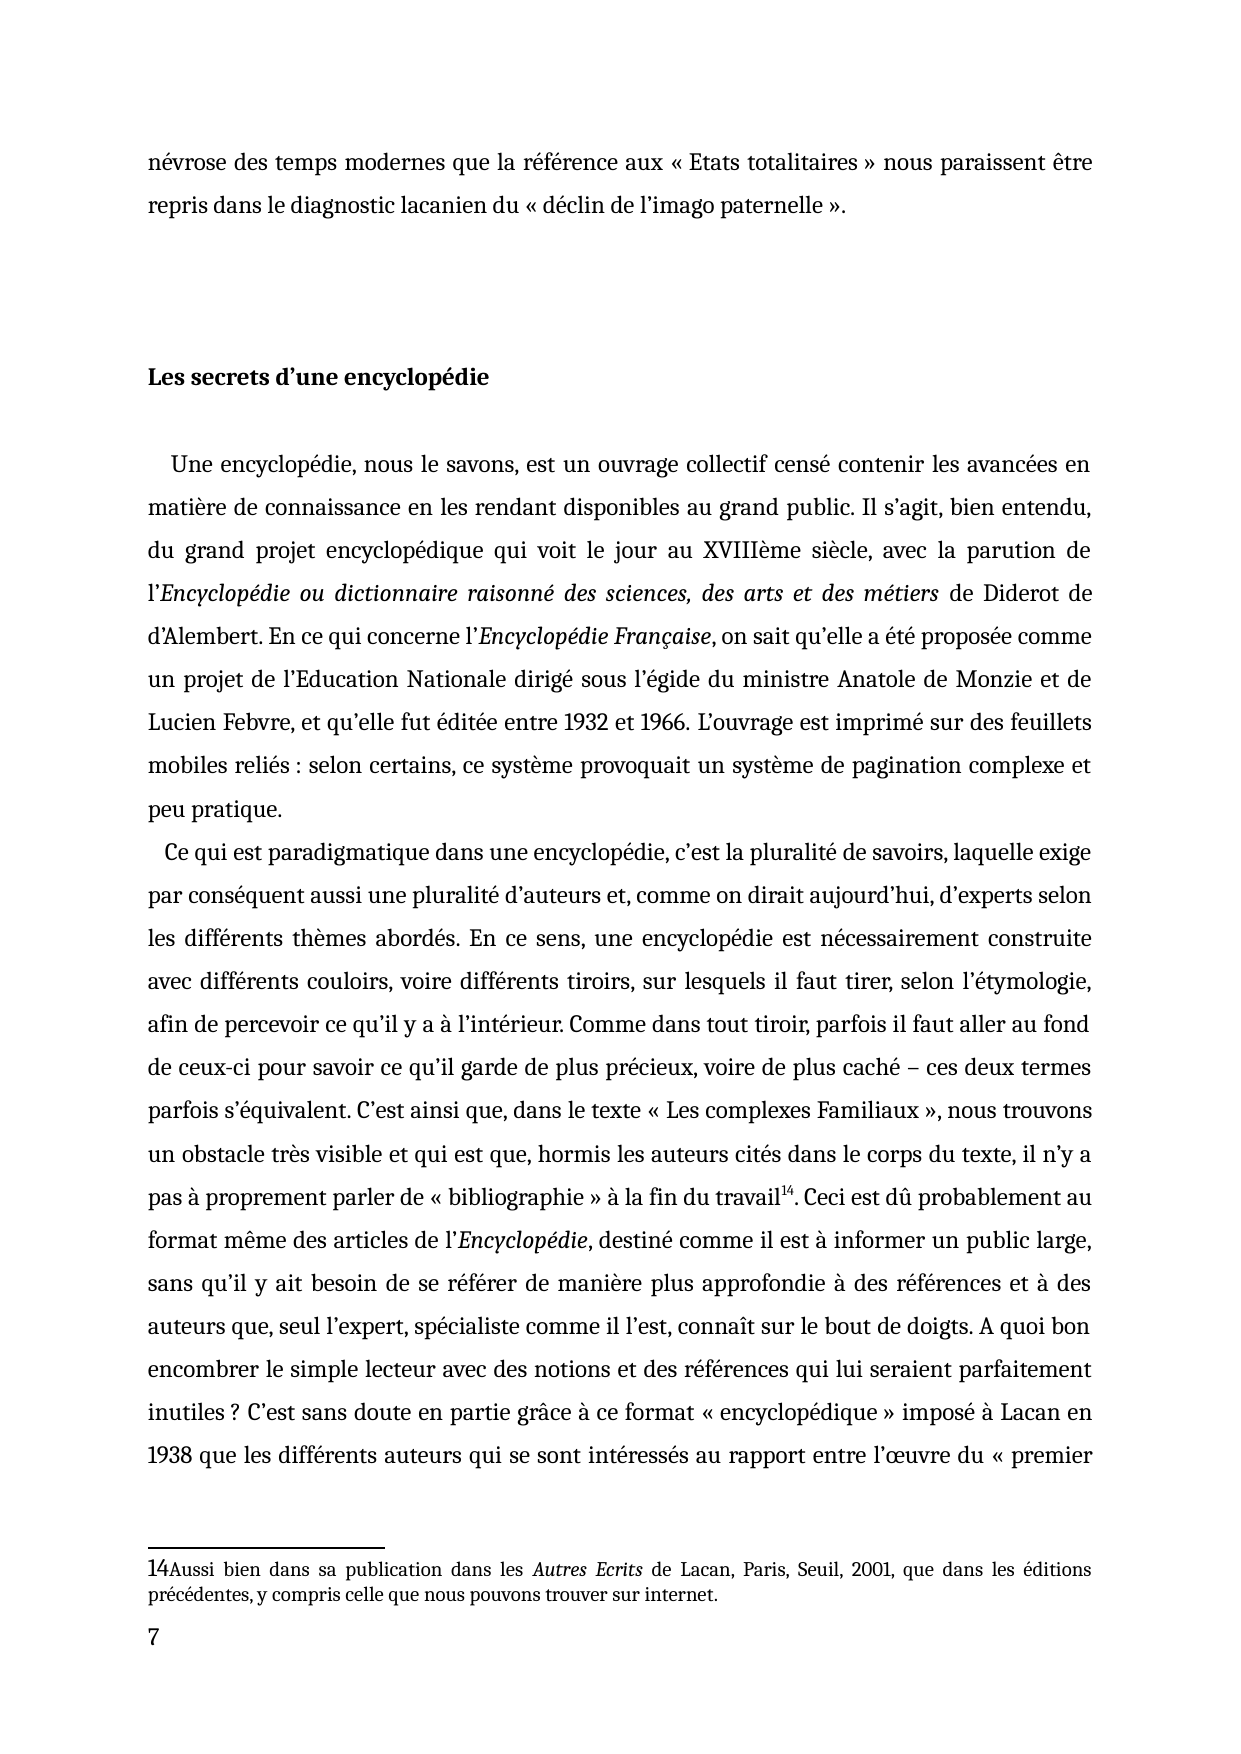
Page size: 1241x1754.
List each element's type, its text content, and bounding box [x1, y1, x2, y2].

text Ce qui est paradigmatique dans une encyclopédie, c’est la pluralité de savoirs, laquelle exige par conséquent aussi une pluralité d’auteurs et, comme on dirait aujourd’hui, d’experts selon les différents thèmes abordés. En ce sens, une encyclopédie est nécessairement construite avec différents couloirs, voire différents tiroirs, sur lesquels il faut tirer, selon l’étymologie, afin de percevoir ce qu’il y a à l’intérieur. Comme dans tout tiroir, parfois il faut aller au fond de ceux-ci pour savoir ce qu’il garde de plus précieux, voire de plus caché – ces deux termes parfois s’équivalent. C’est ainsi que, dans le texte « Les complexes Familiaux », nous trouvons un obstacle très visible et qui est que, hormis les auteurs cités dans le corps du texte, il n’y a pas à proprement parler de « bibliographie » à la fin du travail. Ceci est dû probablement au format même des articles de l’Encyclopédie, destiné comme il est à informer un public large, sans qu’il y ait besoin de se référer de manière plus approfondie à des références et à des auteurs que, seul l’expert, spécialiste comme il l’est, connaît sur le bout de doigts. A quoi bon encombrer le simple lecteur avec des notions et des références qui lui seraient parfaitement inutiles ? C’est sans doute en partie grâce à ce format « encyclopédique » imposé à Lacan en 1938 que les différents auteurs qui se sont intéressés au rapport entre l’œuvre du « premier [148, 838, 1093, 1470]
text Les secrets d’une encyclopédie [148, 363, 1093, 392]
text Aussi bien dans sa publication dans les Autres Ecrits de Lacan, Paris, Seuil, 2001, que dans les éditions précédentes, y compris celle que nous pouvons trouver sur internet. [148, 1554, 1093, 1606]
text névrose des temps modernes que la référence aux « Etats totalitaires » nous paraissent être repris dans le diagnostic lacanien du « déclin de l’imago paternelle ». [148, 148, 1093, 219]
text Une encyclopédie, nous le savons, est un ouvrage collectif censé contenir les avancées en matière de connaissance en les rendant disponibles au grand public. Il s’agit, bien entendu, du grand projet encyclopédique qui voit le jour au XVIIIème siècle, avec la parution de l’Encyclopédie ou dictionnaire raisonné des sciences, des arts et des métiers de Diderot de d’Alembert. En ce qui concerne l’Encyclopédie Française, on sait qu’elle a été proposée comme un projet de l’Education Nationale dirigé sous l’égide du ministre Anatole de Monzie et de Lucien Febvre, et qu’elle fut éditée entre 1932 et 1966. L’ouvrage est imprimé sur des feuillets mobiles reliés : selon certains, ce système provoquait un système de pagination complexe et peu pratique. [148, 449, 1093, 823]
